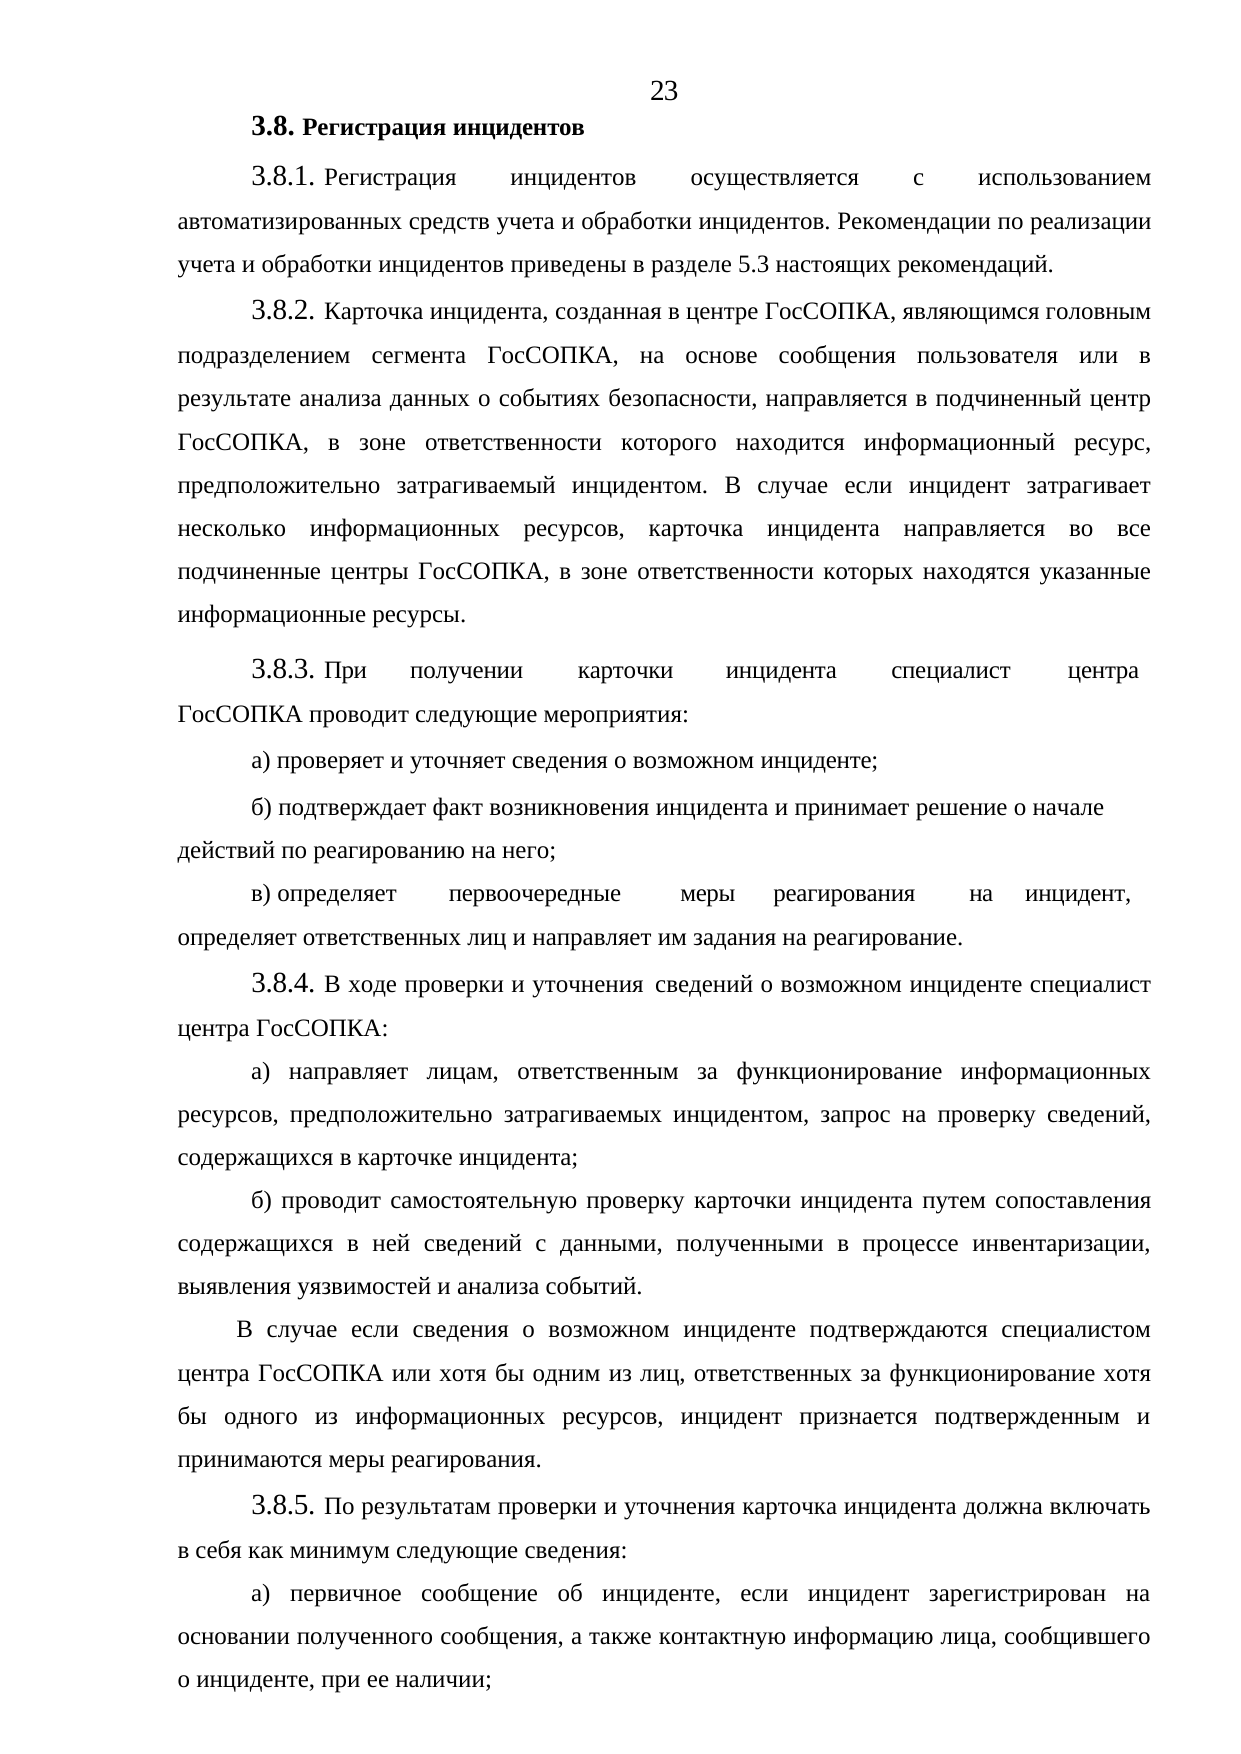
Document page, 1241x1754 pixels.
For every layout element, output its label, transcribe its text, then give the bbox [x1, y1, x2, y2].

text В случае если сведения о возможном инциденте подтверждаются специалистом центра ГосСОПКА или хотя бы одним из лиц, ответственных за функционирование хотя бы одного из информационных ресурсов, инцидент признается подтвержденным и принимаются меры реагирования. [177, 1314, 1151, 1473]
text б) проводит самостоятельную проверку карточки инцидента путем сопоставления содержащихся в ней сведений с данными, полученными в процессе инвентаризации, выявления уязвимостей и анализа событий. [177, 1185, 1152, 1300]
list Регистрация инцидентов осуществляется с использованием автоматизированных средств учета и обработки инцидентов. Рекомендации по реализации учета и обработки инцидентов приведены в разделе 5.3 настоящих рекомендаций. [177, 158, 1152, 278]
text а) первичное сообщение об инциденте, если инцидент зарегистрирован на основании полученного сообщения, а также контактную информацию лица, сообщившего о инциденте, при ее наличии; [177, 1578, 1151, 1693]
text б) подтверждает факт возникновения инцидента и принимает решение о начале действий по реагированию на него; [177, 792, 1166, 864]
text а) направляет лицам, ответственным за функционирование информационных ресурсов, предположительно затрагиваемых инцидентом, запрос на проверку сведений, содержащихся в карточке инцидента; [177, 1056, 1152, 1171]
subtitle Регистрация инцидентов [251, 108, 1166, 142]
text а) проверяет и уточняет сведения о возможном инциденте; [251, 742, 1166, 775]
list В ходе проверки и уточнения сведений о возможном инциденте специалист центра ГосСОПКА: [177, 965, 1151, 1041]
list При получении карточки инцидента специалист центра ГосСОПКА проводит следующие мероприятия: [177, 651, 1152, 728]
list По результатам проверки и уточнения карточка инцидента должна включать в себя как минимум следующие сведения: [177, 1487, 1151, 1564]
list Карточка инцидента, созданная в центре ГосСОПКА, являющимся головным подразделением сегмента ГосСОПКА, на основе сообщения пользователя или в результате анализа данных о событиях безопасности, направляется в подчиненный центр ГосСОПКА, в зоне ответственности которого находится информационный ресурс, предположительно затрагиваемый инцидентом. В случае если инцидент затрагивает несколько информационных ресурсов, карточка инцидента направляется во все подчиненные центры ГосСОПКА, в зоне ответственности которых находятся указанные информационные ресурсы. [177, 292, 1152, 628]
text в) определяет первоочередные меры реагирования на инцидент, определяет ответственных лиц и направляет им задания на реагирование. [177, 878, 1151, 950]
